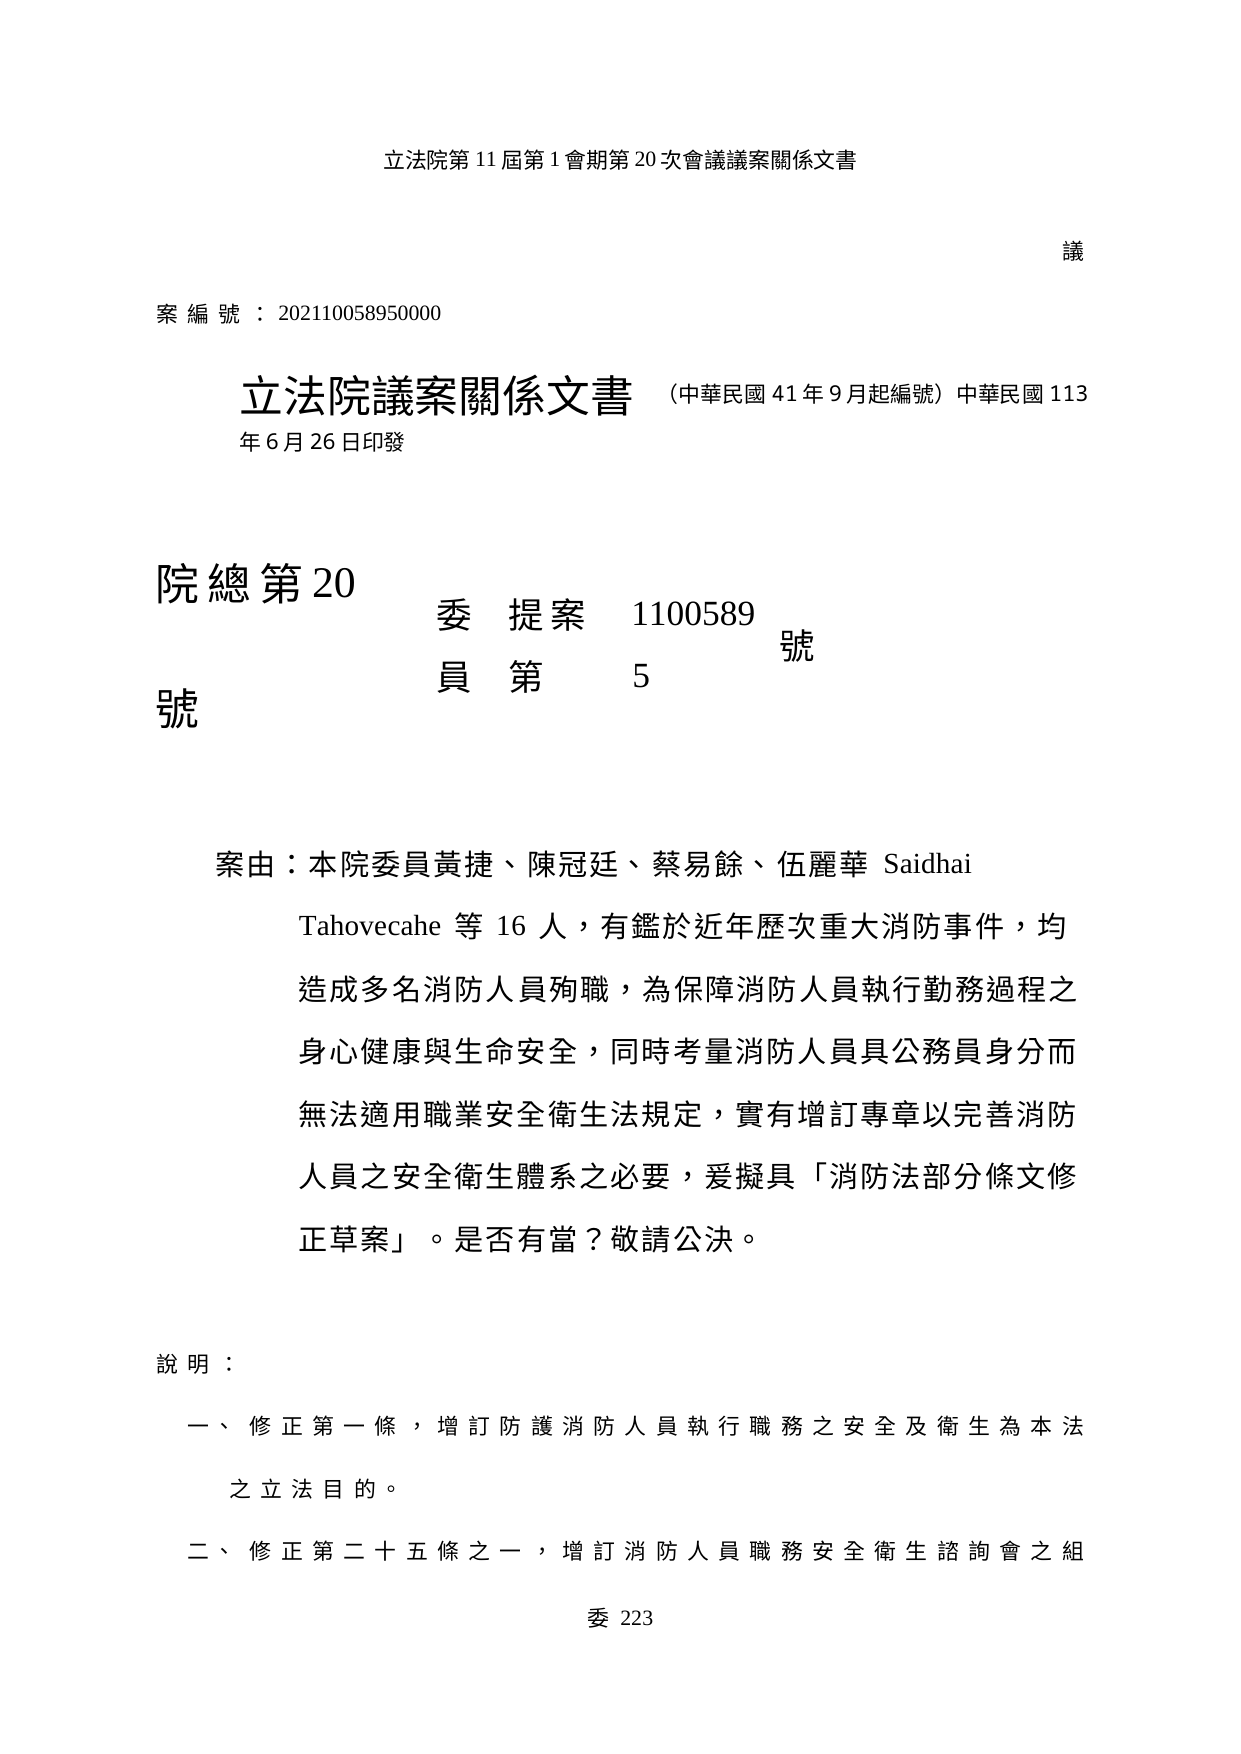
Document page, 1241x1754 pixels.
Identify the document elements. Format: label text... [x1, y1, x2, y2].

text 二、修正第二十五條之一，增訂消防人員職務安全衛生諮詢會之組 [173, 1519, 1089, 1581]
text 立法院議案關係文書 （中華民國41年9月起編號）中華民國113年6月26日印發 [239, 361, 1089, 456]
table_header [809, 638, 813, 659]
table_header [809, 519, 813, 636]
text 說明： [151, 1331, 1089, 1394]
table_header 提案第 [503, 519, 608, 769]
table_header 11005895 [609, 519, 772, 769]
table_header 院總第20號 [151, 519, 388, 769]
table_header 號 [772, 519, 809, 769]
text 議案編號：202110058950000 [151, 219, 1089, 344]
table_header 委員 [388, 519, 502, 769]
text 案由：本院委員黃捷、陳冠廷、蔡易餘、伍麗華Saidhai Tahovecahe等16人，有鑑於近年歷次重大消防事件，均造成多名消防人員殉職，為保障消防人員執行勤務過程之身心健康與生命安全，同時考量消防人員具公務員身分而無法適用職業安全衛生法規定，實有增訂專章以完善消防人員之安全衛生體系之必要，爰擬具「消防法部分條文修正草案」。是否有當？敬請公決。 [206, 831, 1089, 1269]
table_header [814, 519, 828, 769]
table_header [809, 660, 813, 769]
text 一、修正第一條，增訂防護消防人員執行職務之安全及衛生為本法之立法目的。 [173, 1394, 1089, 1519]
